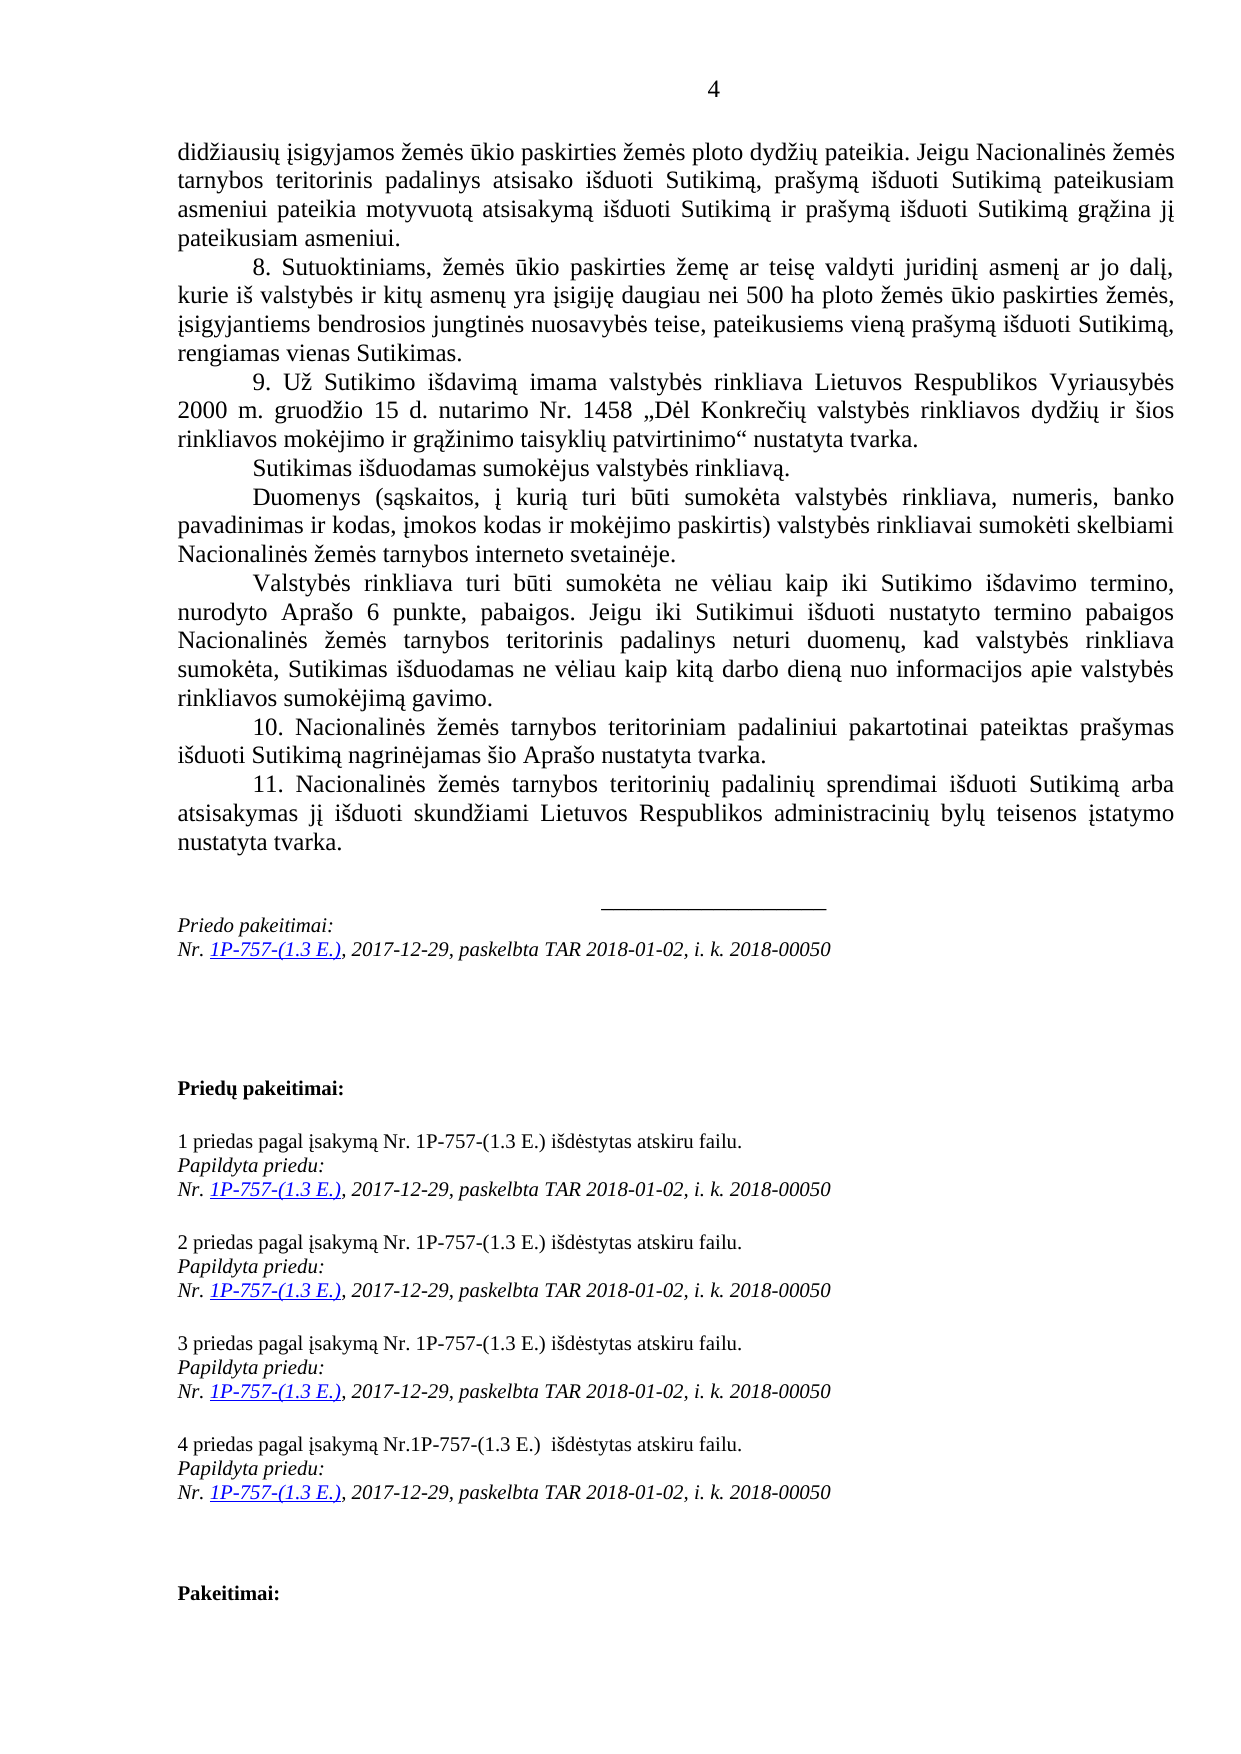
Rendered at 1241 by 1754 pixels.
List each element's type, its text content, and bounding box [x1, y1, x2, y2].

text 4 priedas pagal įsakymą Nr.1P-757-(1.3 E.) išdėstytas atskiru failu. [177, 1432, 1175, 1456]
text Nr. 1P-757-(1.3 E.), 2017-12-29, paskelbta TAR 2018-01-02, i. k. 2018-00050 [177, 937, 1175, 961]
text didžiausių įsigyjamos žemės ūkio paskirties žemės ploto dydžių pateikia. Jeigu Nacionalinės žemės tarnybos teritorinis padalinys atsisako išduoti Sutikimą, prašymą išduoti Sutikimą pateikusiam asmeniui pateikia motyvuotą atsisakymą išduoti Sutikimą ir prašymą išduoti Sutikimą grąžina jį pateikusiam asmeniui. [177, 137, 1175, 252]
text Papildyta priedu: [177, 1456, 1175, 1480]
text Sutikimas išduodamas sumokėjus valstybės rinkliavą. [177, 453, 1175, 482]
text Priedo pakeitimai: [177, 913, 1175, 937]
text 3 priedas pagal įsakymą Nr. 1P-757-(1.3 E.) išdėstytas atskiru failu. [177, 1331, 1175, 1355]
text Nr. 1P-757-(1.3 E.), 2017-12-29, paskelbta TAR 2018-01-02, i. k. 2018-00050 [177, 1379, 1175, 1403]
text 2 priedas pagal įsakymą Nr. 1P-757-(1.3 E.) išdėstytas atskiru failu. [177, 1230, 1175, 1254]
text 8. Sutuoktiniams, žemės ūkio paskirties žemę ar teisę valdyti juridinį asmenį ar jo dalį, kurie iš valstybės ir kitų asmenų yra įsigiję daugiau nei 500 ha ploto žemės ūkio paskirties žemės, įsigyjantiems bendrosios jungtinės nuosavybės teise, pateikusiems vieną prašymą išduoti Sutikimą, rengiamas vienas Sutikimas. [177, 252, 1175, 367]
text 9. Už Sutikimo išdavimą imama valstybės rinkliava Lietuvos Respublikos Vyriausybės 2000 m. gruodžio 15 d. nutarimo Nr. 1458 „Dėl Konkrečių valstybės rinkliavos dydžių ir šios rinkliavos mokėjimo ir grąžinimo taisyklių patvirtinimo“ nustatyta tvarka. [177, 367, 1175, 453]
text Duomenys (sąskaitos, į kurią turi būti sumokėta valstybės rinkliava, numeris, banko pavadinimas ir kodas, įmokos kodas ir mokėjimo paskirtis) valstybės rinkliavai sumokėti skelbiami Nacionalinės žemės tarnybos interneto svetainėje. [177, 482, 1175, 568]
text 11. Nacionalinės žemės tarnybos teritorinių padalinių sprendimai išduoti Sutikimą arba atsisakymas jį išduoti skundžiami Lietuvos Respublikos administracinių bylų teisenos įstatymo nustatyta tvarka. [177, 769, 1175, 855]
text Papildyta priedu: [177, 1153, 1175, 1177]
text Priedų pakeitimai: [177, 1076, 1175, 1100]
text Papildyta priedu: [177, 1254, 1175, 1278]
text Nr. 1P-757-(1.3 E.), 2017-12-29, paskelbta TAR 2018-01-02, i. k. 2018-00050 [177, 1278, 1175, 1302]
text Nr. 1P-757-(1.3 E.), 2017-12-29, paskelbta TAR 2018-01-02, i. k. 2018-00050 [177, 1480, 1175, 1504]
text Papildyta priedu: [177, 1355, 1175, 1379]
text Nr. 1P-757-(1.3 E.), 2017-12-29, paskelbta TAR 2018-01-02, i. k. 2018-00050 [177, 1177, 1175, 1201]
text 10. Nacionalinės žemės tarnybos teritoriniam padaliniui pakartotinai pateiktas prašymas išduoti Sutikimą nagrinėjamas šio Aprašo nustatyta tvarka. [177, 712, 1175, 769]
text __________________ [177, 884, 1175, 913]
text Pakeitimai: [177, 1581, 1175, 1605]
text Valstybės rinkliava turi būti sumokėta ne vėliau kaip iki Sutikimo išdavimo termino, nurodyto Aprašo 6 punkte, pabaigos. Jeigu iki Sutikimui išduoti nustatyto termino pabaigos Nacionalinės žemės tarnybos teritorinis padalinys neturi duomenų, kad valstybės rinkliava sumokėta, Sutikimas išduodamas ne vėliau kaip kitą darbo dieną nuo informacijos apie valstybės rinkliavos sumokėjimą gavimo. [177, 568, 1175, 712]
text 1 priedas pagal įsakymą Nr. 1P-757-(1.3 E.) išdėstytas atskiru failu. [177, 1129, 1175, 1153]
